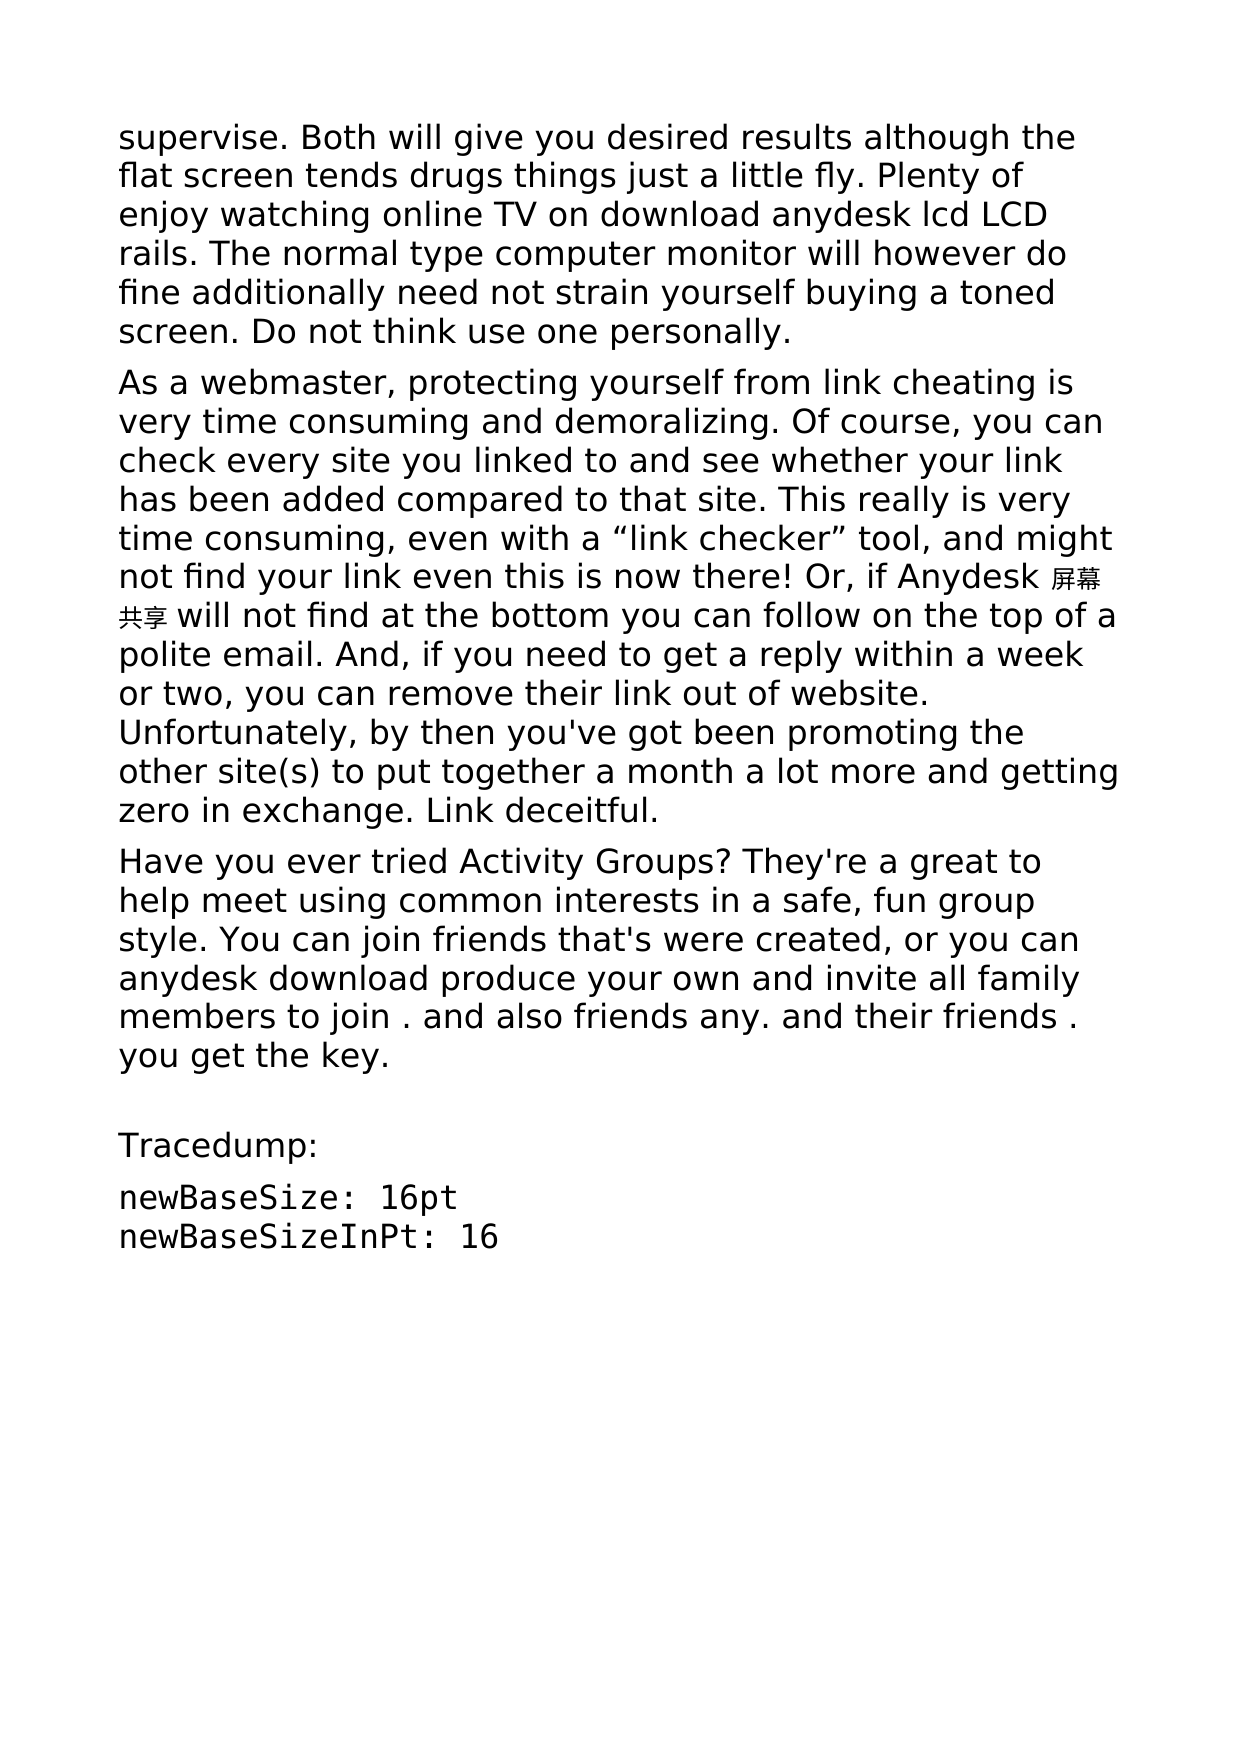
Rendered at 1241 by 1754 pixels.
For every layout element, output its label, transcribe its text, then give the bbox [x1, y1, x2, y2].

text Have you ever tried Activity Groups? They're a great to help meet using common interests in a safe, fun group style. You can join friends that's were created, or you can anydesk download produce your own and invite all family members to join . and also friends any. and their friends . you get the key. [118, 842, 1122, 1076]
text supervise. Both will give you desired results although the flat screen tends drugs things just a little fly. Plenty of enjoy watching online TV on download anydesk lcd LCD rails. The normal type computer monitor will however do fine additionally need not strain yourself buying a toned screen. Do not think use one personally. [118, 118, 1122, 351]
text As a webmaster, protecting yourself from link cheating is very time consuming and demoralizing. Of course, you can check every site you linked to and see whether your link has been added compared to that site. This really is very time consuming, even with a “link checker” tool, and might not find your link even this is now there! Or, if Anydesk 屏幕共享 will not find at the bottom you can follow on the top of a polite email. And, if you need to get a reply within a week or two, you can remove their link out of website. Unfortunately, by then you've got been promoting the other site(s) to put together a month a lot more and getting zero in exchange. Link deceitful. [118, 364, 1122, 830]
text Tracedump: [118, 1088, 1122, 1166]
text newBaseSize: 16pt newBaseSizeInPt: 16 [118, 1178, 1122, 1256]
